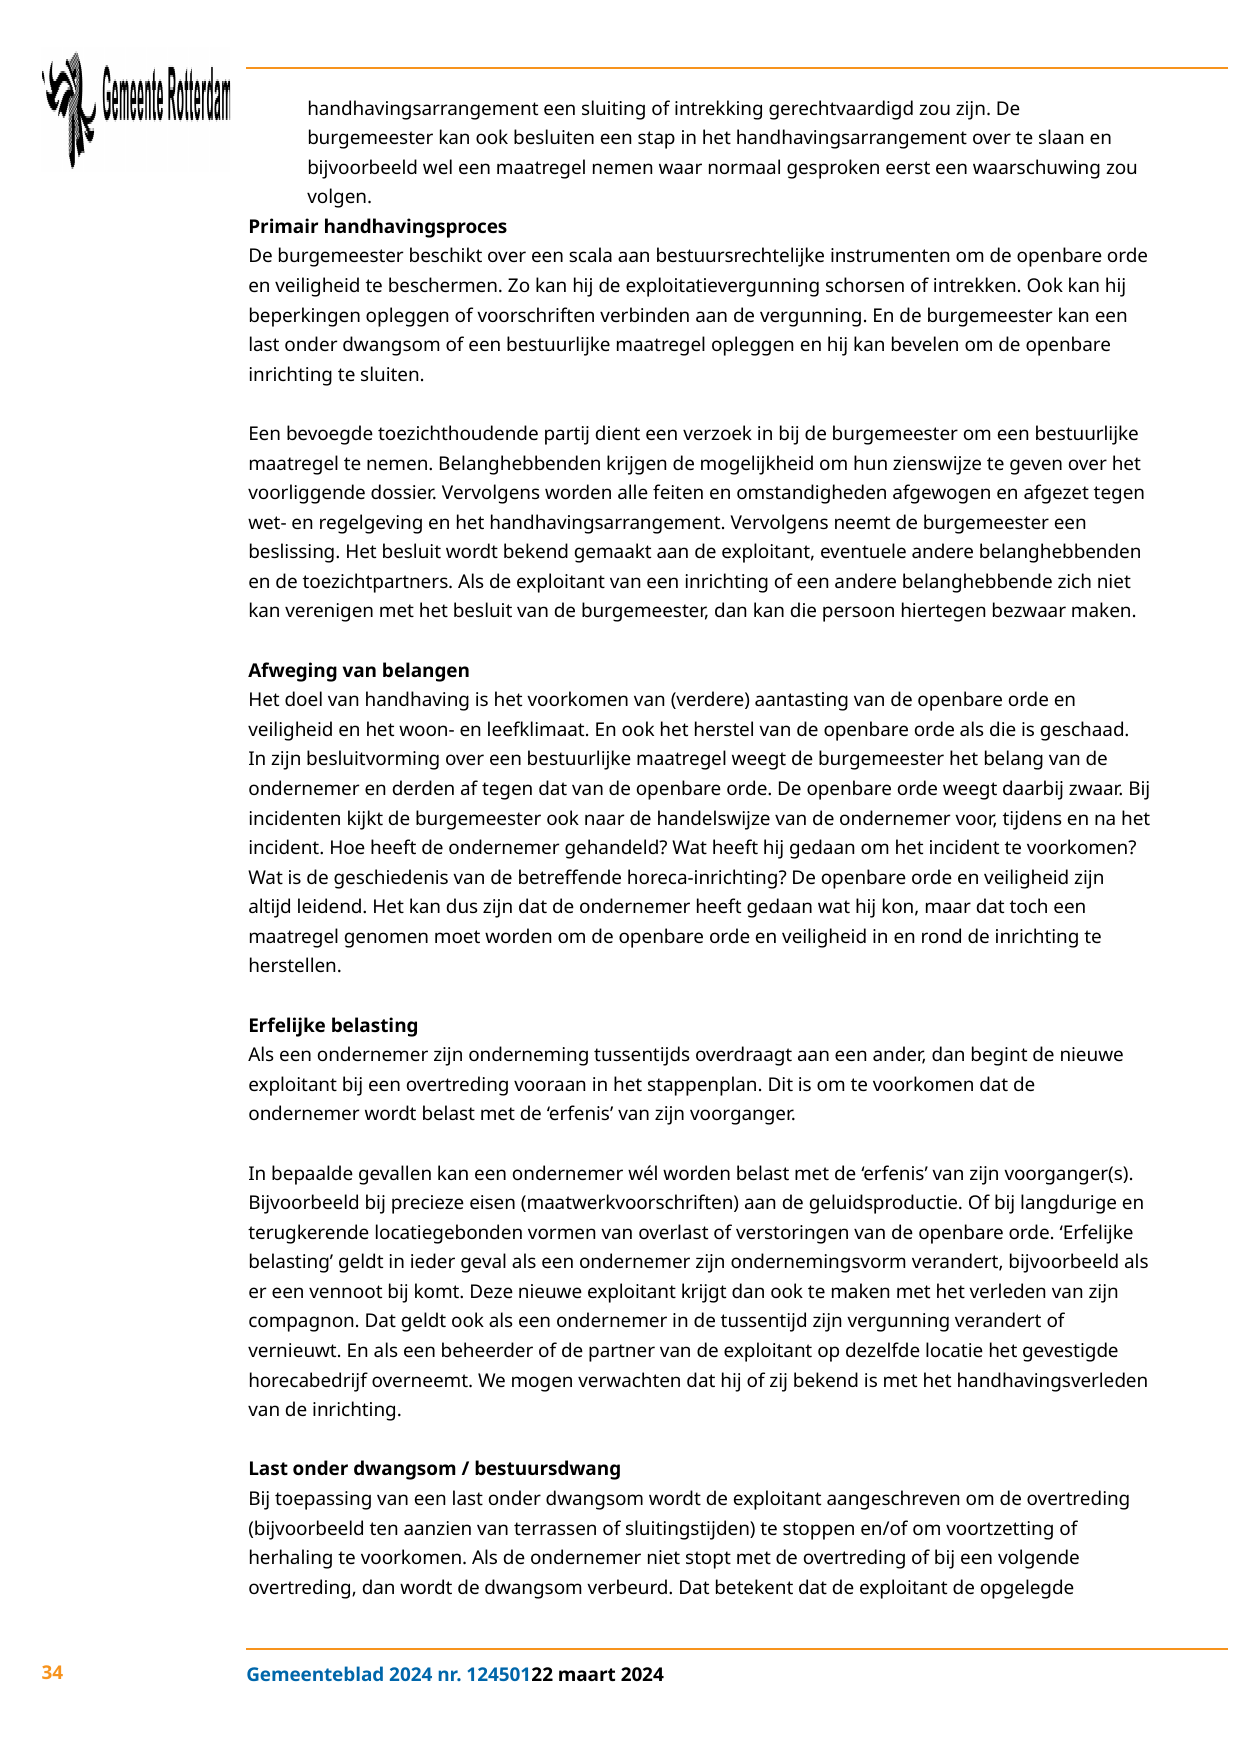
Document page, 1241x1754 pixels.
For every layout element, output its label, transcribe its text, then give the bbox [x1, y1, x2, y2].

text Afweging van belangen [248, 657, 1152, 683]
list handhavingsarrangement een sluiting of intrekking gerechtvaardigd zou zijn. De burgemeester kan ook besluiten een stap in het handhavingsarrangement over te slaan en bijvoorbeeld wel een maatregel nemen waar normaal gesproken eerst een waarschuwing zou volgen. [248, 95, 1152, 209]
text Een bevoegde toezichthoudende partij dient een verzoek in bij de burgemeester om een bestuurlijke maatregel te nemen. Belanghebbenden krijgen de mogelijkheid om hun zienswijze te geven over het voorliggende dossier. Vervolgens worden alle feiten en omstandigheden afgewogen en afgezet tegen wet- en regelgeving en het handhavingsarrangement. Vervolgens neemt de burgemeester een beslissing. Het besluit wordt bekend gemaakt aan de exploitant, eventuele andere belanghebbenden en de toezichtpartners. Als de exploitant van een inrichting of een andere belanghebbende zich niet kan verenigen met het besluit van de burgemeester, dan kan die persoon hiertegen bezwaar maken. [248, 420, 1152, 623]
text In bepaalde gevallen kan een ondernemer wél worden belast met de ‘erfenis’ van zijn voorganger(s). Bijvoorbeeld bij precieze eisen (maatwerkvoorschriften) aan de geluidsproductie. Of bij langdurige en terugkerende locatiegebonden vormen van overlast of verstoringen van de openbare orde. ‘Erfelijke belasting’ geldt in ieder geval als een ondernemer zijn ondernemingsvorm verandert, bijvoorbeeld als er een vennoot bij komt. Deze nieuwe exploitant krijgt dan ook te maken met het verleden van zijn compagnon. Dat geldt ook als een ondernemer in de tussentijd zijn vergunning verandert of vernieuwt. En als een beheerder of de partner van de exploitant op dezelfde locatie het gevestigde horecabedrijf overneemt. We mogen verwachten dat hij of zij bekend is met het handhavingsverleden van de inrichting. [248, 1160, 1152, 1422]
text Primair handhavingsproces [248, 213, 1152, 239]
text Het doel van handhaving is het voorkomen van (verdere) aantasting van de openbare orde en veiligheid en het woon- en leefklimaat. En ook het herstel van de openbare orde als die is geschaad. In zijn besluitvorming over een bestuurlijke maatregel weegt de burgemeester het belang van de ondernemer en derden af tegen dat van de openbare orde. De openbare orde weegt daarbij zwaar. Bij incidenten kijkt de burgemeester ook naar de handelswijze van de ondernemer voor, tijdens en na het incident. Hoe heeft de ondernemer gehandeld? Wat heeft hij gedaan om het incident te voorkomen? Wat is de geschiedenis van de betreffende horeca-inrichting? De openbare orde en veiligheid zijn altijd leidend. Het kan dus zijn dat de ondernemer heeft gedaan wat hij kon, maar dat toch een maatregel genomen moet worden om de openbare orde en veiligheid in en rond de inrichting te herstellen. [248, 686, 1152, 978]
text Bij toepassing van een last onder dwangsom wordt de exploitant aangeschreven om de overtreding (bijvoorbeeld ten aanzien van terrassen of sluitingstijden) te stoppen en/of om voortzetting of herhaling te voorkomen. Als de ondernemer niet stopt met de overtreding of bij een volgende overtreding, dan wordt de dwangsom verbeurd. Dat betekent dat de exploitant de opgelegde [248, 1485, 1152, 1600]
text De burgemeester beschikt over een scala aan bestuursrechtelijke instrumenten om de openbare orde en veiligheid te beschermen. Zo kan hij de exploitatievergunning schorsen of intrekken. Ook kan hij beperkingen opleggen of voorschriften verbinden aan de vergunning. En de burgemeester kan een last onder dwangsom of een bestuurlijke maatregel opleggen en hij kan bevelen om de openbare inrichting te sluiten. [248, 243, 1152, 387]
picture [41, 47, 231, 172]
text Last onder dwangsom / bestuursdwang [248, 1456, 1152, 1481]
text Erfelijke belasting [248, 1012, 1152, 1038]
text Als een ondernemer zijn onderneming tussentijds overdraagt aan een ander, dan begint de nieuwe exploitant bij een overtreding vooraan in het stappenplan. Dit is om te voorkomen dat de ondernemer wordt belast met de ‘erfenis’ van zijn voorganger. [248, 1041, 1152, 1126]
